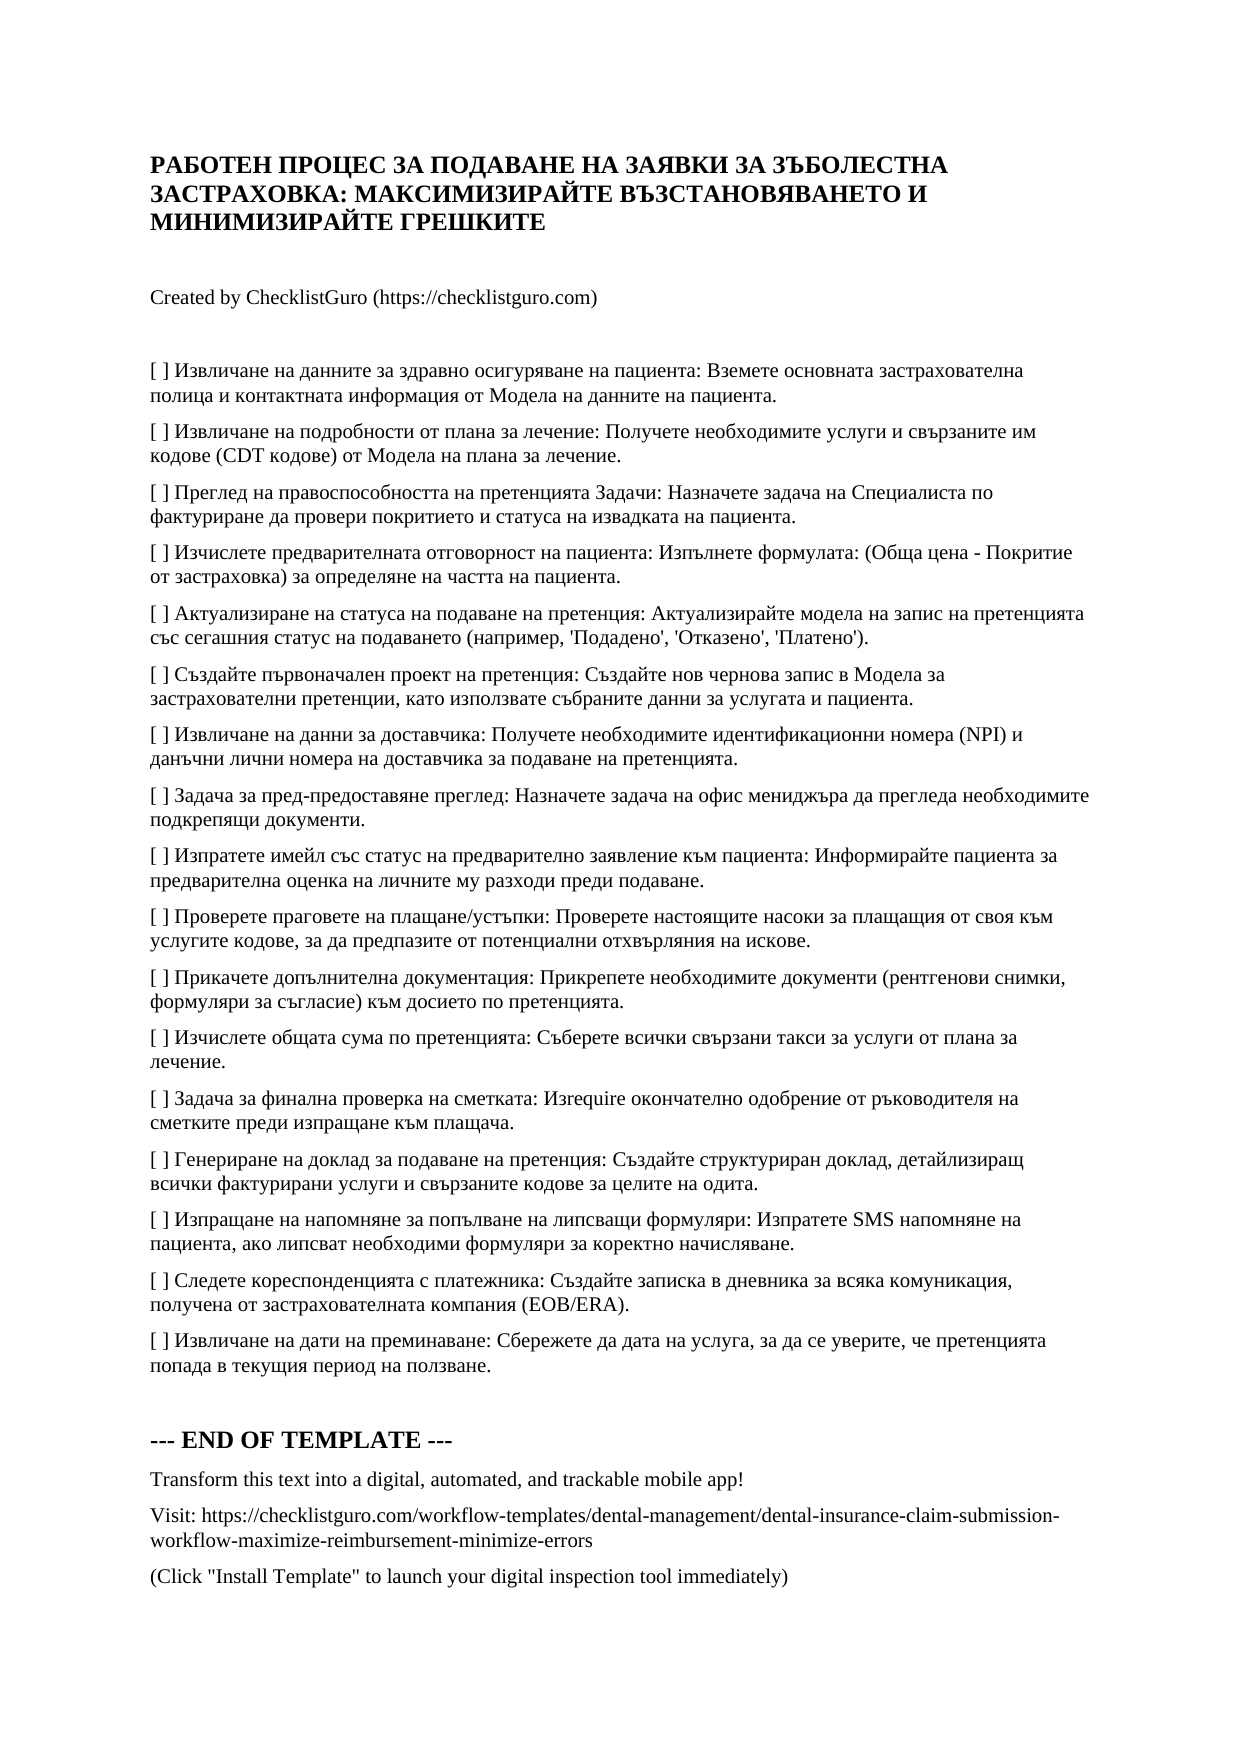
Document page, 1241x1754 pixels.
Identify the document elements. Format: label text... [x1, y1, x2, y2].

text [ ] Изпратете имейл със статус на предварително заявление към пациента: Информирайте пациента за предварителна оценка на личните му разходи преди подаване. [150, 843, 1090, 892]
text [ ] Изчислете предварителната отговорност на пациента: Изпълнете формулата: (Обща цена - Покритие от застраховка) за определяне на частта на пациента. [150, 540, 1090, 588]
text [ ] Проверете праговете на плащане/устъпки: Проверете настоящите насоки за плащащия от своя към услугите кодове, за да предпазите от потенциални отхвърляния на искове. [150, 904, 1090, 952]
text [ ] Прикачете допълнителна документация: Прикрепете необходимите документи (рентгенови снимки, формуляри за съгласие) към досието по претенцията. [150, 965, 1090, 1013]
text Transform this text into a digital, automated, and trackable mobile app! [150, 1467, 1090, 1491]
text РАБОТЕН ПРОЦЕС ЗА ПОДАВАНЕ НА ЗАЯВКИ ЗА ЗЪБОЛЕСТНА ЗАСТРАХОВКА: МАКСИМИЗИРАЙТЕ ВЪЗСТАНОВЯВАНЕТО И МИНИМИЗИРАЙТЕ ГРЕШКИТЕ [150, 150, 1090, 236]
text [ ] Следете кореспонденцията с платежника: Създайте записка в дневника за всяка комуникация, получена от застрахователната компания (EOB/ERA). [150, 1268, 1090, 1316]
text [ ] Извличане на данни за доставчика: Получете необходимите идентификационни номера (NPI) и данъчни лични номера на доставчика за подаване на претенцията. [150, 722, 1090, 770]
text --- END OF TEMPLATE --- [150, 1426, 1090, 1454]
text [ ] Изчислете общата сума по претенцията: Съберете всички свързани такси за услуги от плана за лечение. [150, 1025, 1090, 1073]
text [ ] Създайте първоначален проект на претенция: Създайте нов чернова запис в Модела за застрахователни претенции, като използвате събраните данни за услугата и пациента. [150, 662, 1090, 710]
text [ ] Преглед на правоспособността на претенцията Задачи: Назначете задача на Специалиста по фактуриране да провери покритието и статуса на извадката на пациента. [150, 480, 1090, 528]
text (Click "Install Template" to launch your digital inspection tool immediately) [150, 1564, 1090, 1588]
text [ ] Задача за пред-предоставяне преглед: Назначете задача на офис мениджъра да прегледа необходимите подкрепящи документи. [150, 783, 1090, 831]
text Visit: https://checklistguro.com/workflow-templates/dental-management/dental-insurance-claim-submission-workflow-maximize-reimbursement-minimize-errors [150, 1503, 1090, 1552]
text [ ] Извличане на подробности от плана за лечение: Получете необходимите услуги и свързаните им кодове (CDT кодове) от Модела на плана за лечение. [150, 419, 1090, 467]
text [ ] Извличане на данните за здравно осигуряване на пациента: Вземете основната застрахователна полица и контактната информация от Модела на данните на пациента. [150, 358, 1090, 407]
text [ ] Актуализиране на статуса на подаване на претенция: Актуализирайте модела на запис на претенцията със сегашния статус на подаването (например, 'Подадено', 'Отказено', 'Платено'). [150, 601, 1090, 649]
text [ ] Изпращане на напомняне за попълване на липсващи формуляри: Изпратете SMS напомняне на пациента, ако липсват необходими формуляри за коректно начисляване. [150, 1207, 1090, 1255]
text [ ] Извличане на дати на преминаване: Сбережете да дата на услуга, за да се уверите, че претенцията попада в текущия период на ползване. [150, 1328, 1090, 1377]
text Created by ChecklistGuro (https://checklistguro.com) [150, 285, 1090, 309]
text [ ] Задача за финална проверка на сметката: Изrequire окончателно одобрение от ръководителя на сметките преди изпращане към плащача. [150, 1086, 1090, 1134]
text [ ] Генериране на доклад за подаване на претенция: Създайте структуриран доклад, детайлизиращ всички фактурирани услуги и свързаните кодове за целите на одита. [150, 1147, 1090, 1195]
